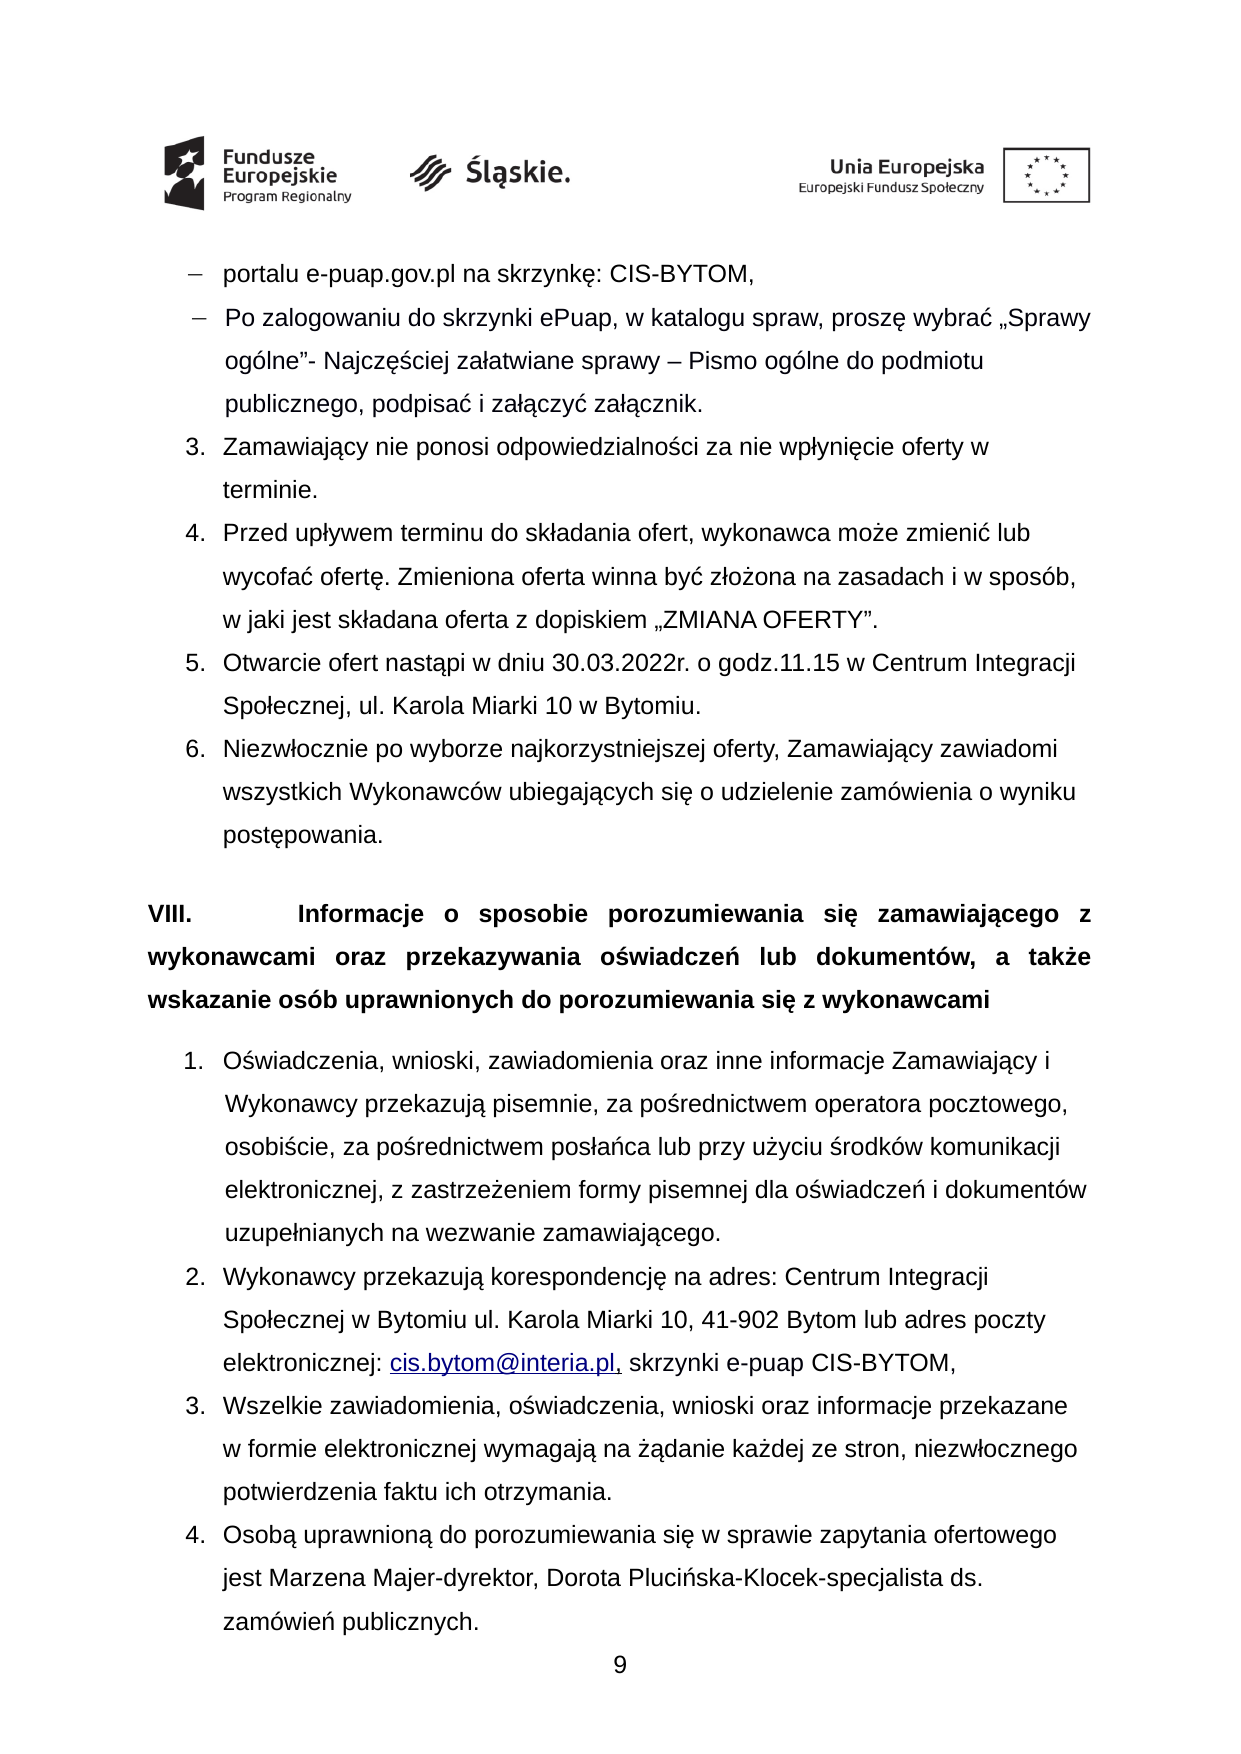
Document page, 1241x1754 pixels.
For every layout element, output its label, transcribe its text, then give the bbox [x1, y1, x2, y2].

list Otwarcie ofert nastąpi w dniu 30.03.2022r. o godz.11.15 w Centrum Integracji Społecznej, ul. Karola Miarki 10 w Bytomiu. [185, 648, 1092, 719]
list Po zalogowaniu do skrzynki ePuap, w katalogu spraw, proszę wybrać „Sprawy ogólne”- Najczęściej załatwiane sprawy – Pismo ogólne do podmiotu publicznego, podpisać i załączyć załącznik. [189, 303, 1092, 418]
list Niezwłocznie po wyborze najkorzystniejszej oferty, Zamawiający zawiadomi wszystkich Wykonawców ubiegających się o udzielenie zamówienia o wyniku postępowania. [185, 734, 1092, 849]
list Oświadczenia, wnioski, zawiadomienia oraz inne informacje Zamawiający i Wykonawcy przekazują pisemnie, za pośrednictwem operatora pocztowego, osobiście, za pośrednictwem posłańca lub przy użyciu środków komunikacji elektronicznej, z zastrzeżeniem formy pisemnej dla oświadczeń i dokumentów uzupełnianych na wezwanie zamawiającego. [183, 1046, 1092, 1247]
list Osobą uprawnioną do porozumiewania się w sprawie zapytania ofertowego jest Marzena Majer-dyrektor, Dorota Plucińska-Klocek-specjalista ds. zamówień publicznych. [185, 1520, 1092, 1635]
list portalu e-puap.gov.pl na skrzynkę: CIS-BYTOM, [185, 259, 1092, 288]
subtitle Informacje o sposobie porozumiewania się zamawiającego z wykonawcami oraz przekazywania oświadczeń lub dokumentów, a także wskazanie osób uprawnionych do porozumiewania się z wykonawcami [148, 899, 1092, 1014]
list Wszelkie zawiadomienia, oświadczenia, wnioski oraz informacje przekazane w formie elektronicznej wymagają na żądanie każdej ze stron, niezwłocznego potwierdzenia faktu ich otrzymania. [185, 1391, 1092, 1506]
list Przed upływem terminu do składania ofert, wykonawca może zmienić lub wycofać ofertę. Zmieniona oferta winna być złożona na zasadach i w sposób, w jaki jest składana oferta z dopiskiem „ZMIANA OFERTY”. [185, 518, 1092, 633]
list Zamawiający nie ponosi odpowiedzialności za nie wpłynięcie oferty w terminie. [185, 432, 1092, 504]
list Wykonawcy przekazują korespondencję na adres: Centrum Integracji Społecznej w Bytomiu ul. Karola Miarki 10, 41-902 Bytom lub adres poczty elektronicznej: cis.bytom@interia.pl, skrzynki e-puap CIS-BYTOM, [185, 1261, 1092, 1376]
